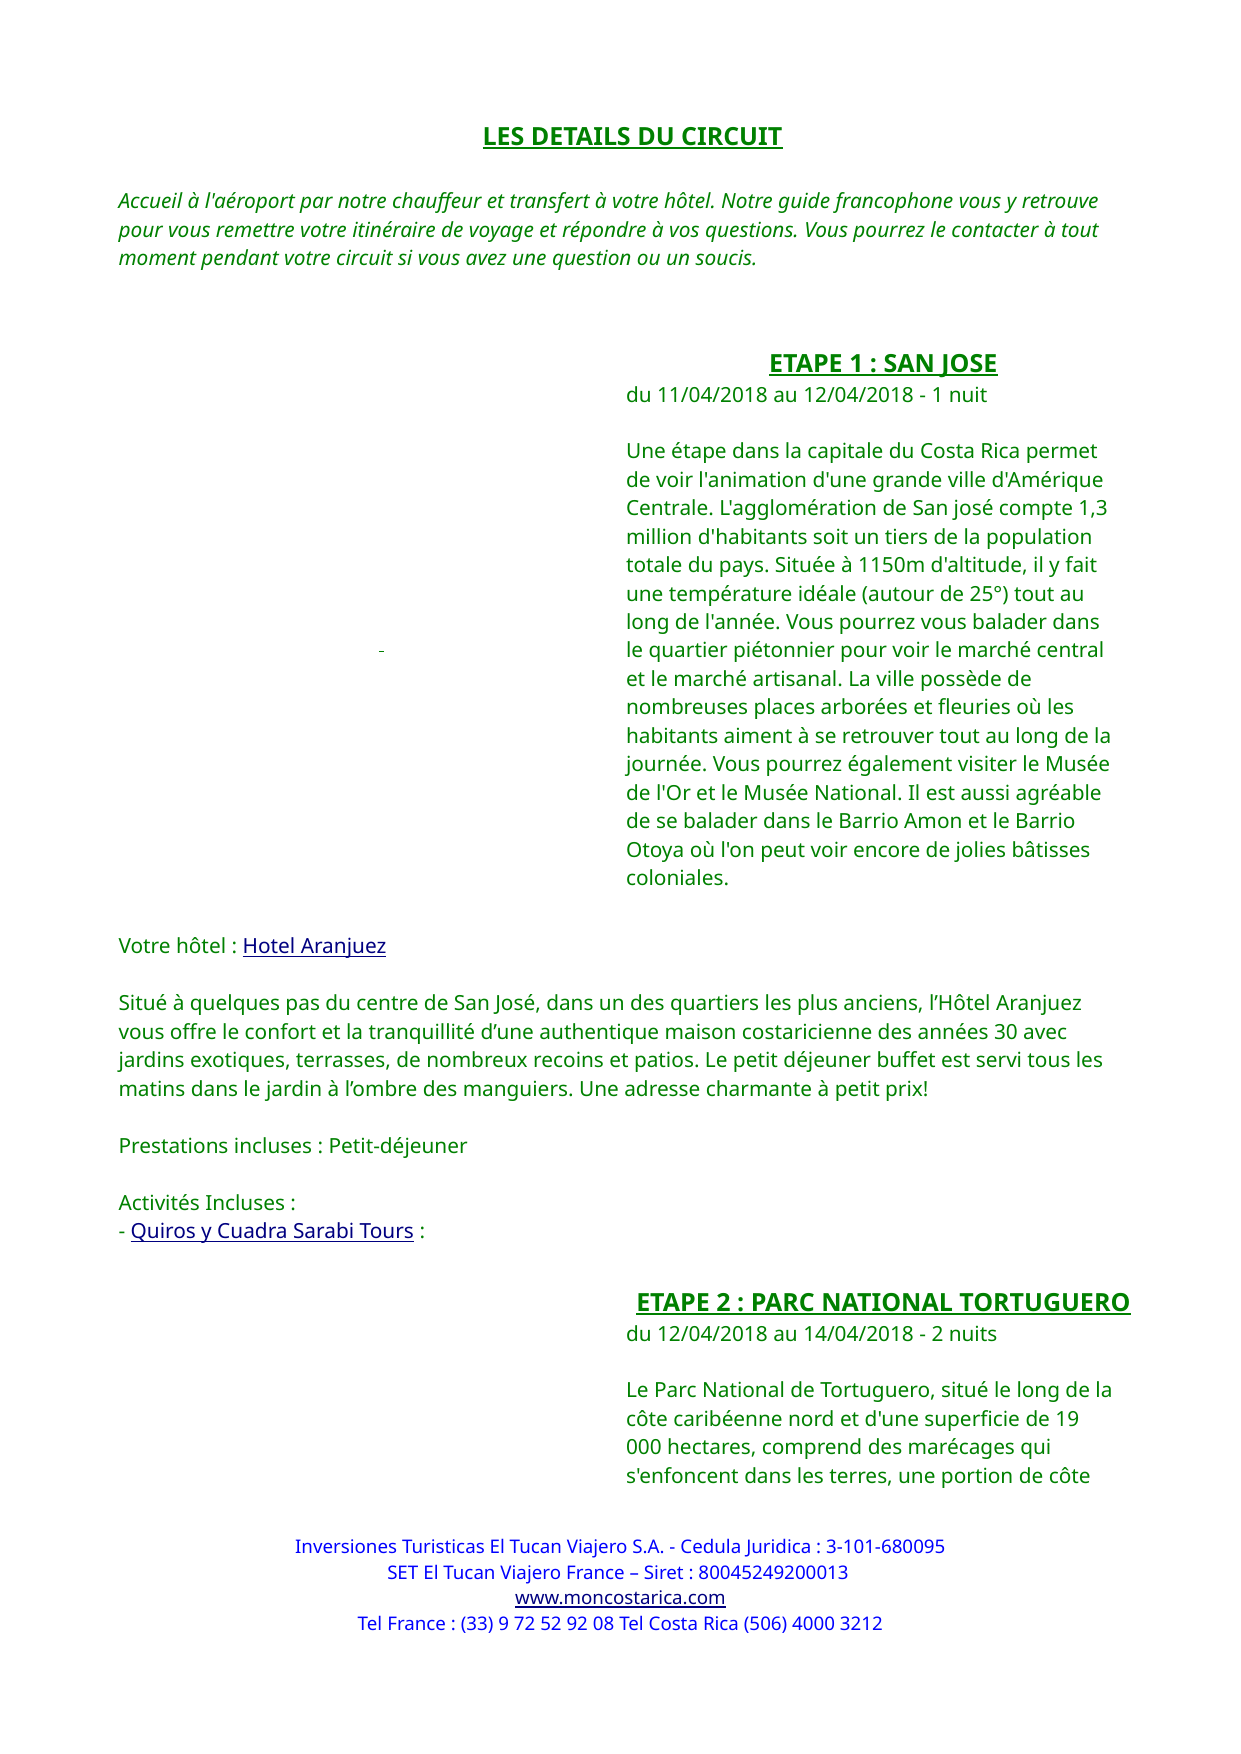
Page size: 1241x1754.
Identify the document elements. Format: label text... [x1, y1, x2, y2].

text Votre hôtel : Hotel Aranjuez [118, 931, 1122, 960]
table_header [118, 1279, 620, 1495]
text Situé à quelques pas du centre de San José, dans un des quartiers les plus anciens, l’Hôtel Aranjuez vous offre le confort et la tranquillité d’une authentique maison costaricienne des années 30 avec jardins exotiques, terrasses, de nombreux recoins et patios. Le petit déjeuner buffet est servi tous les matins dans le jardin à l’ombre des manguiers. Une adresse charmante à petit prix! [118, 988, 1122, 1102]
text Prestations incluses : Petit-déjeuner [118, 1131, 1122, 1159]
text - Quiros y Cuadra Sarabi Tours : [118, 1216, 1122, 1245]
table_header ETAPE 1 : SAN JOSE du 11/04/2018 au 12/04/2018 - 1 nuit Une étape dans la capitale du Costa Rica permet de voir l'animation d'une grande ville d'Amérique Centrale. L'agglomération de San josé compte 1,3 million d'habitants soit un tiers de la population totale du pays. Située à 1150m d'altitude, il y fait une température idéale (autour de 25°) tout au long de l'année. Vous pourrez vous balader dans le quartier piétonnier pour voir le marché central et le marché artisanal. La ville possède de nombreuses places arborées et fleuries où les habitants aiment à se retrouver tout au long de la journée. Vous pourrez également visiter le Musée de l'Or et le Musée National. Il est aussi agréable de se balader dans le Barrio Amon et le Barrio Otoya où l'on peut voir encore de jolies bâtisses coloniales. [620, 340, 1122, 897]
table_header [118, 340, 620, 897]
table_header ETAPE 2 : PARC NATIONAL TORTUGUERO du 12/04/2018 au 14/04/2018 - 2 nuits Le Parc National de Tortuguero, situé le long de la côte caribéenne nord et d'une superficie de 19 000 hectares, comprend des marécages qui s'enfoncent dans les terres, une portion de côte d'une vingtaine de kilomètres qui sert de site de ponte aux tortues et une portion d'eaux territoriales. Le Parc est composé d'un labyrinthe de canaux qui permettent d'observer la faune et la flore depuis des petits bateaux à moteur. Le parc protège la reproduction des tortues vertes. Vous assisterez à la ponte des tortues vertes (Juin à Octobre) ou des tortues luth géantes (mi-février à juillet) ou assisterez à l'éclosion et le retour à la mer des bébés tortues. Vous pourrez admirer plus de 300 espèces d'oiseaux dont le fameux toucan, 57 espèces d'amphibiens, 111 espèces de reptiles et 60 espèces de mammifères dont les jaguars, tapirs, ocelots, crocodiles... Le village de Tortuguero est un village pittoresque qui s'étend entre la mer des caraibes et le canal principal. Tous les logdes de Tortuguero sont isolés entre canaux et forêt, on y accède uniquement en bateau depuis les ports de la Pavona ou Cano Banco ou depuis l'aéroport de Tortuguero. Ils proposent tous des formules tout inclus : transport depuis San José en bus puis bateau, repas, guide, logement et excursion. [620, 1279, 1122, 1495]
text Accueil à l'aéroport par notre chauffeur et transfert à votre hôtel. Notre guide francophone vous y retrouve pour vous remettre votre itinéraire de voyage et répondre à vos questions. Vous pourrez le contacter à tout moment pendant votre circuit si vous avez une question ou un soucis. [118, 186, 1146, 272]
text LES DETAILS DU CIRCUIT [118, 118, 1146, 152]
text Activités Incluses : [118, 1188, 1122, 1216]
